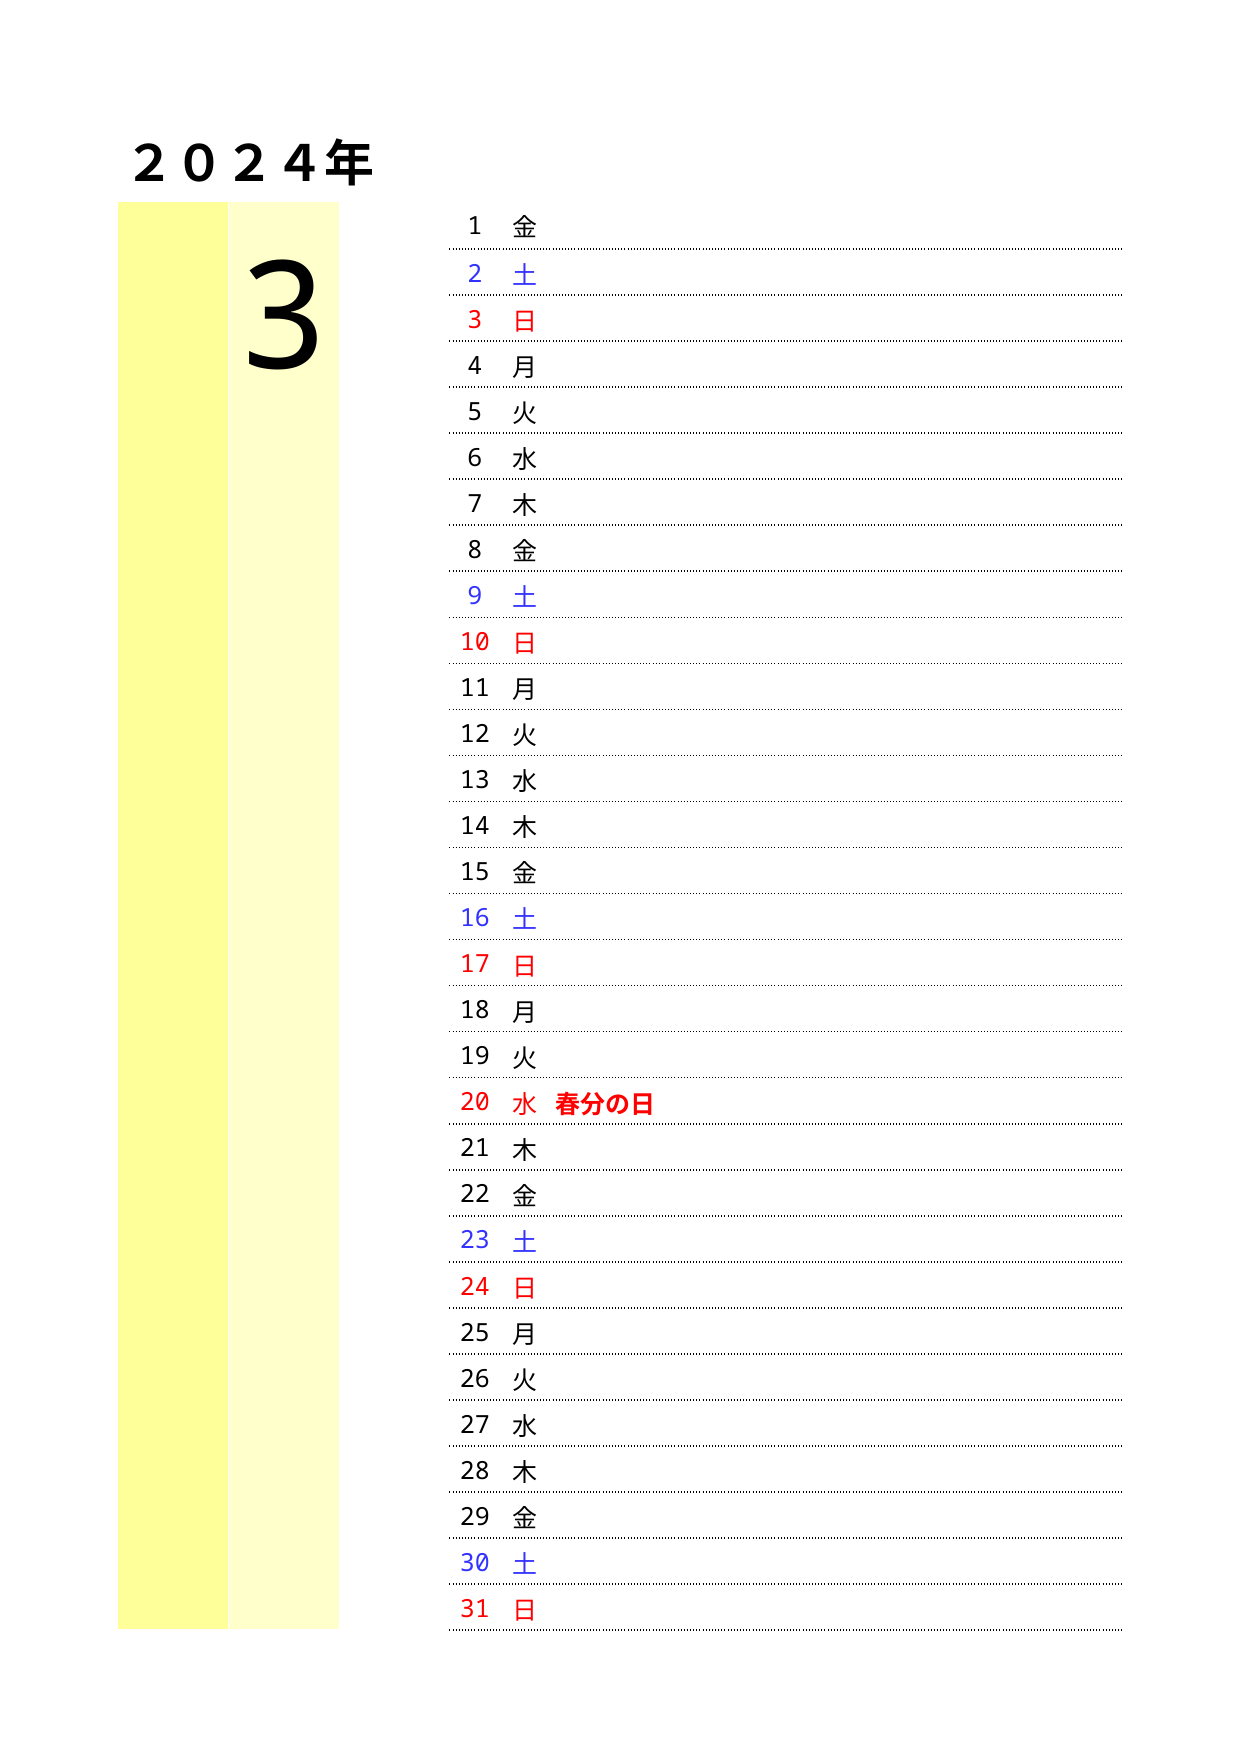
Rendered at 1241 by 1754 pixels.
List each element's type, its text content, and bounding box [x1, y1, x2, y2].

table_cell 6 [449, 432, 499, 478]
table_cell 金 [500, 1491, 550, 1537]
table_cell [550, 1215, 1122, 1261]
table_cell 21 [449, 1123, 499, 1169]
table_cell 月 [500, 663, 550, 708]
table_cell 25 [449, 1307, 499, 1353]
table_cell 水 [500, 1399, 550, 1445]
table_cell 27 [449, 1399, 499, 1445]
table_cell [229, 432, 339, 1629]
table_cell [550, 709, 1122, 754]
table_cell 木 [500, 1123, 550, 1169]
table_cell [550, 1399, 1122, 1445]
table_cell 金 [500, 847, 550, 893]
table_cell 木 [500, 478, 550, 524]
table_cell [550, 432, 1122, 478]
table_cell 30 [449, 1537, 499, 1583]
table_cell 11 [449, 663, 499, 708]
table_cell 金 [500, 202, 550, 248]
table_cell 日 [500, 1261, 550, 1307]
table_cell 3 [449, 294, 499, 340]
table_cell 日 [500, 616, 550, 662]
table_cell [339, 202, 449, 1629]
table_cell [550, 1445, 1122, 1491]
table_cell 日 [500, 939, 550, 985]
table_cell [550, 294, 1122, 340]
table_cell [550, 893, 1122, 939]
table_cell 12 [449, 709, 499, 754]
table_cell 土 [500, 1537, 550, 1583]
table_cell [550, 939, 1122, 985]
table_cell 16 [449, 893, 499, 939]
table_cell 23 [449, 1215, 499, 1261]
table_cell 26 [449, 1353, 499, 1399]
table_cell 火 [500, 1031, 550, 1077]
table_cell 15 [449, 847, 499, 893]
table_cell 木 [500, 801, 550, 847]
table_cell 月 [500, 340, 550, 386]
table_cell 20 [449, 1077, 499, 1123]
table_cell [550, 1123, 1122, 1169]
table_cell 8 [449, 524, 499, 570]
table_cell [550, 1307, 1122, 1353]
table_cell [550, 1169, 1122, 1215]
table_cell 水 [500, 432, 550, 478]
table_cell 土 [500, 1215, 550, 1261]
table_cell 木 [500, 1445, 550, 1491]
table_cell [550, 1491, 1122, 1537]
table_cell [550, 616, 1122, 662]
table_cell [550, 386, 1122, 432]
table_cell [550, 340, 1122, 386]
table_cell 10 [449, 616, 499, 662]
table_cell [550, 1353, 1122, 1399]
table_cell 1 [449, 202, 499, 248]
table_cell 29 [449, 1491, 499, 1537]
table_cell [550, 478, 1122, 524]
table_cell 24 [449, 1261, 499, 1307]
table_cell 火 [500, 709, 550, 754]
table_cell [550, 570, 1122, 616]
table_cell [118, 432, 228, 1629]
table_cell [550, 202, 1122, 248]
table_cell [550, 801, 1122, 847]
table_cell [118, 202, 228, 432]
table_header ２０２４年 [118, 118, 1122, 202]
table_cell 28 [449, 1445, 499, 1491]
table_cell 4 [449, 340, 499, 386]
table_cell [550, 985, 1122, 1031]
table_cell 火 [500, 1353, 550, 1399]
table_cell 水 [500, 1077, 550, 1123]
table_cell 5 [449, 386, 499, 432]
table_cell [550, 1031, 1122, 1077]
table_cell 金 [500, 1169, 550, 1215]
table_cell 日 [500, 1583, 550, 1629]
table_cell 月 [500, 985, 550, 1031]
table_cell 14 [449, 801, 499, 847]
table_cell 春分の日 [550, 1077, 1122, 1123]
table_cell 31 [449, 1583, 499, 1629]
table_cell 土 [500, 248, 550, 294]
table_cell 土 [500, 893, 550, 939]
table_cell [550, 524, 1122, 570]
table_cell 18 [449, 985, 499, 1031]
table_cell [550, 1537, 1122, 1583]
table_cell [550, 663, 1122, 708]
table_cell 金 [500, 524, 550, 570]
table_cell 水 [500, 755, 550, 801]
table_cell 13 [449, 755, 499, 801]
table_cell 7 [449, 478, 499, 524]
table_cell [550, 248, 1122, 294]
table_cell 火 [500, 386, 550, 432]
table_cell 2 [449, 248, 499, 294]
table_cell 月 [500, 1307, 550, 1353]
table_cell 土 [500, 570, 550, 616]
table_cell [550, 1261, 1122, 1307]
table_cell 9 [449, 570, 499, 616]
table_cell [550, 847, 1122, 893]
table_cell 17 [449, 939, 499, 985]
table_cell 22 [449, 1169, 499, 1215]
table_cell [550, 1583, 1122, 1629]
table_cell [550, 755, 1122, 801]
table_cell 3 [229, 202, 339, 432]
table_cell 19 [449, 1031, 499, 1077]
table_cell 日 [500, 294, 550, 340]
